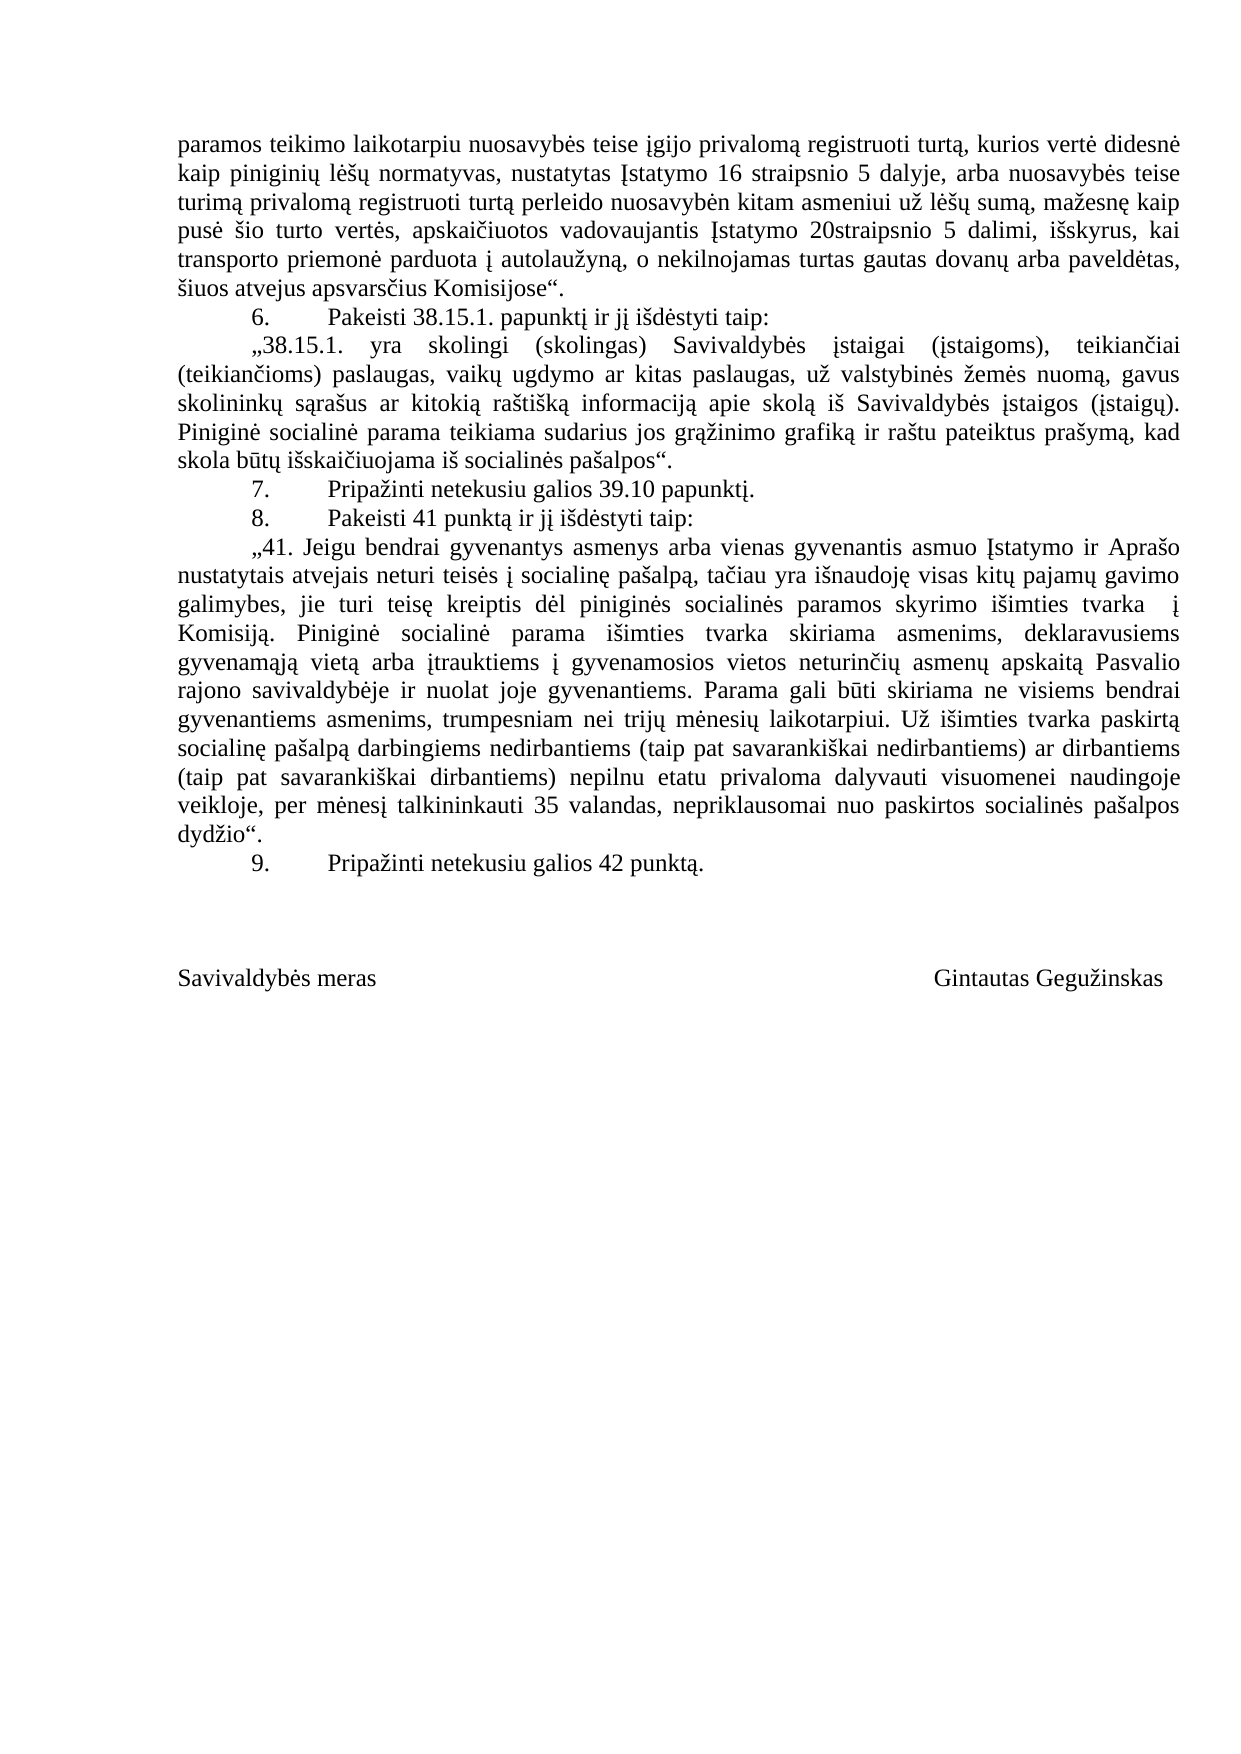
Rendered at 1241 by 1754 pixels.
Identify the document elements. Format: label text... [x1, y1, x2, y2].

text 8. Pakeisti 41 punktą ir jį išdėstyti taip: [177, 503, 1181, 532]
text 9. Pripažinti netekusiu galios 42 punktą. [177, 848, 1181, 877]
text „41. Jeigu bendrai gyvenantys asmenys arba vienas gyvenantis asmuo Įstatymo ir Aprašo nustatytais atvejais neturi teisės į socialinę pašalpą, tačiau yra išnaudoję visas kitų pajamų gavimo galimybes, jie turi teisę kreiptis dėl piniginės socialinės paramos skyrimo išimties tvarka į Komisiją. Piniginė socialinė parama išimties tvarka skiriama asmenims, deklaravusiems gyvenamąją vietą arba įtrauktiems į gyvenamosios vietos neturinčių asmenų apskaitą Pasvalio rajono savivaldybėje ir nuolat joje gyvenantiems. Parama gali būti skiriama ne visiems bendrai gyvenantiems asmenims, trumpesniam nei trijų mėnesių laikotarpiui. Už išimties tvarka paskirtą socialinę pašalpą darbingiems nedirbantiems (taip pat savarankiškai nedirbantiems) ar dirbantiems (taip pat savarankiškai dirbantiems) nepilnu etatu privaloma dalyvauti visuomenei naudingoje veikloje, per mėnesį talkininkauti 35 valandas, nepriklausomai nuo paskirtos socialinės pašalpos dydžio“. [177, 532, 1181, 848]
text 7. Pripažinti netekusiu galios 39.10 papunktį. [177, 474, 1181, 503]
text Savivaldybės meras Gintautas Gegužinskas [177, 963, 1181, 992]
text 6. Pakeisti 38.15.1. papunktį ir jį išdėstyti taip: [177, 302, 1181, 330]
text „38.15.1. yra skolingi (skolingas) Savivaldybės įstaigai (įstaigoms), teikiančiai (teikiančioms) paslaugas, vaikų ugdymo ar kitas paslaugas, už valstybinės žemės nuomą, gavus skolininkų sąrašus ar kitokią raštišką informaciją apie skolą iš Savivaldybės įstaigos (įstaigų). Piniginė socialinė parama teikiama sudarius jos grąžinimo grafiką ir raštu pateiktus prašymą, kad skola būtų išskaičiuojama iš socialinės pašalpos“. [177, 330, 1181, 474]
text paramos teikimo laikotarpiu nuosavybės teise įgijo privalomą registruoti turtą, kurios vertė didesnė kaip piniginių lėšų normatyvas, nustatytas Įstatymo 16 straipsnio 5 dalyje, arba nuosavybės teise turimą privalomą registruoti turtą perleido nuosavybėn kitam asmeniui už lėšų sumą, mažesnę kaip pusė šio turto vertės, apskaičiuotos vadovaujantis Įstatymo 20straipsnio 5 dalimi, išskyrus, kai transporto priemonė parduota į autolaužyną, o nekilnojamas turtas gautas dovanų arba paveldėtas, šiuos atvejus apsvarsčius Komisijose“. [177, 129, 1181, 302]
